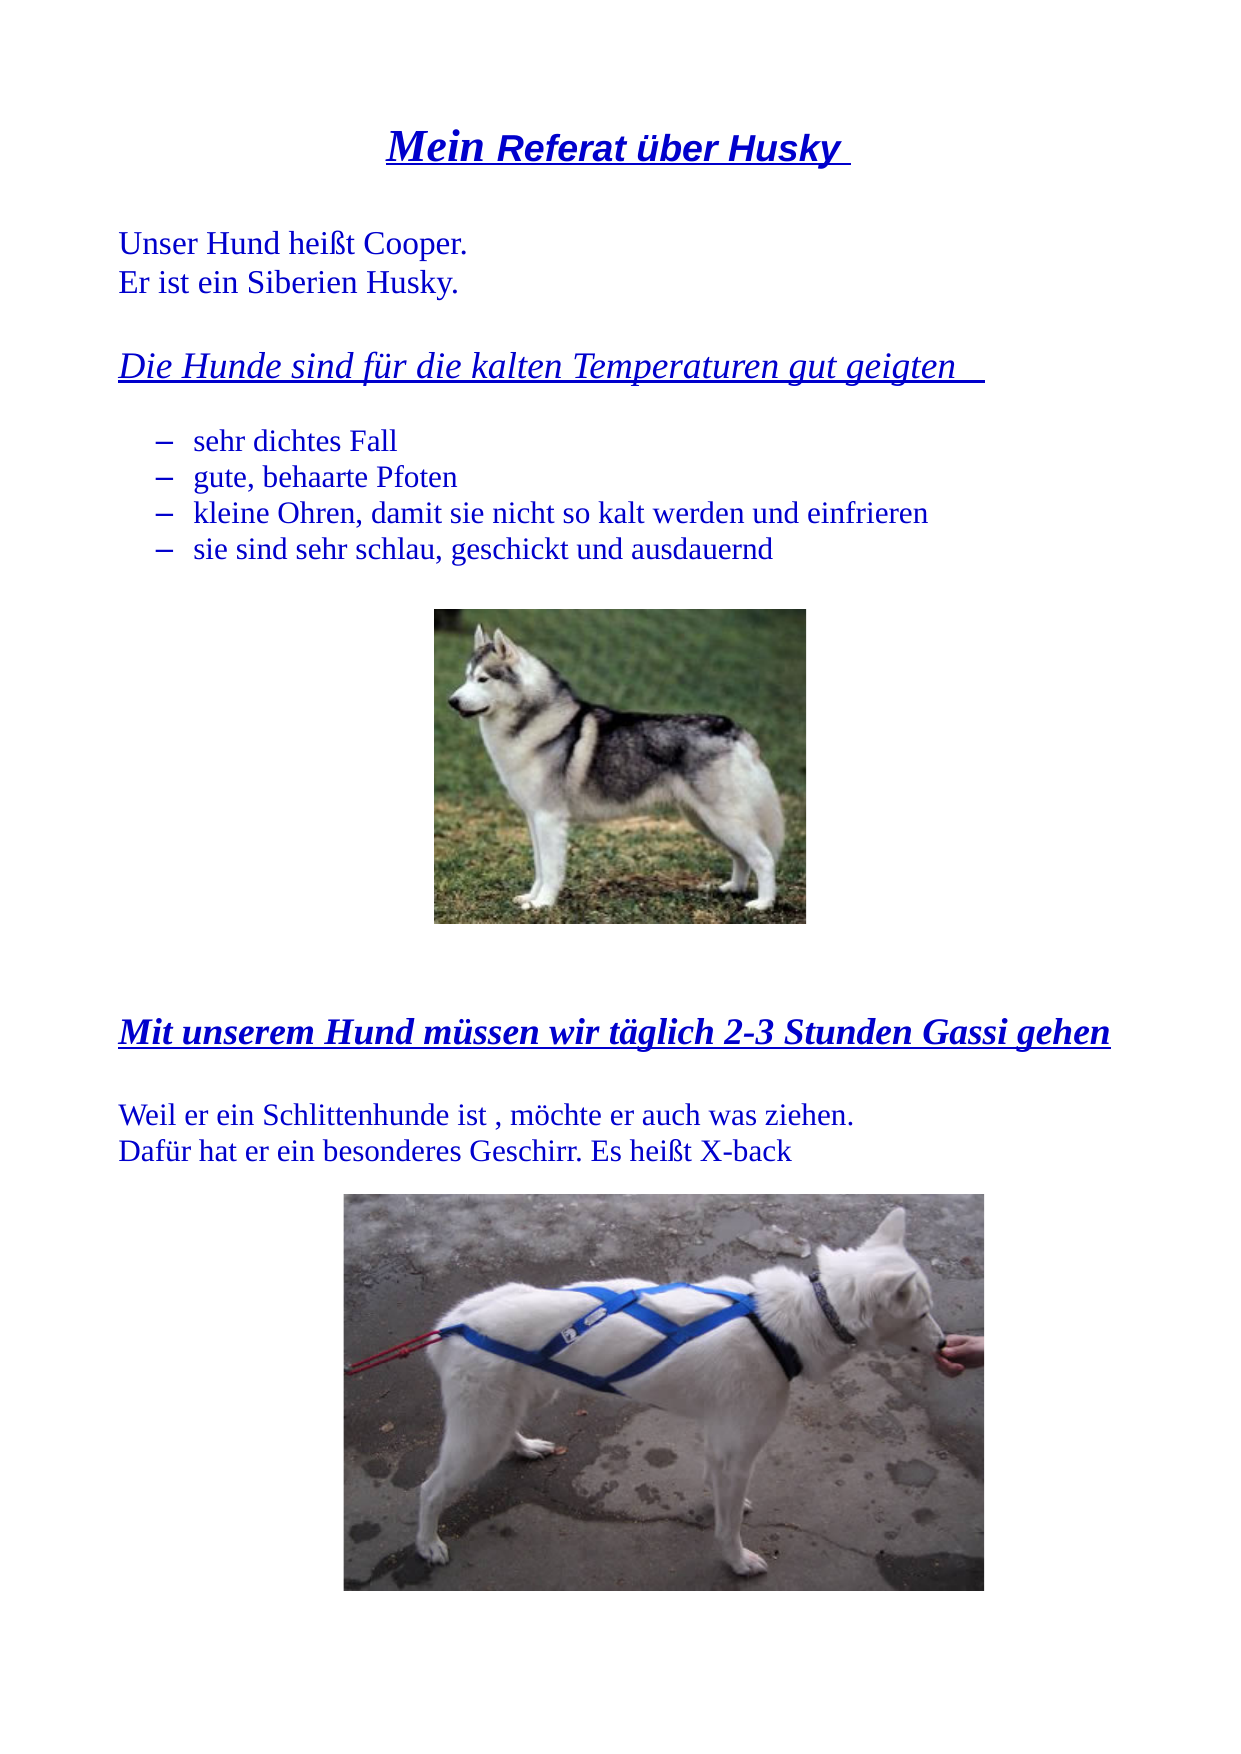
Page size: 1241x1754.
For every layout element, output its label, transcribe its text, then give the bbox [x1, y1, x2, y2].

text Mit unserem Hund müssen wir täglich 2-3 Stunden Gassi gehen [118, 1009, 1122, 1053]
list sie sind sehr schlau, geschickt und ausdauernd [156, 530, 1122, 566]
text Unser Hund heißt Cooper. [118, 223, 1122, 262]
text Er ist ein Siberien Husky. [118, 262, 1122, 300]
text Mein Referat über Husky [118, 118, 1122, 171]
picture [343, 1194, 985, 1591]
text Weil er ein Schlittenhunde ist , möchte er auch was ziehen. [118, 1096, 1122, 1132]
list sehr dichtes Fall [156, 422, 1122, 458]
text Die Hunde sind für die kalten Temperaturen gut geigten [118, 343, 1122, 386]
picture [434, 609, 807, 924]
list gute, behaarte Pfoten [156, 458, 1122, 494]
list kleine Ohren, damit sie nicht so kalt werden und einfrieren [156, 494, 1122, 530]
text Dafür hat er ein besonderes Geschirr. Es heißt X-back [118, 1132, 1122, 1168]
